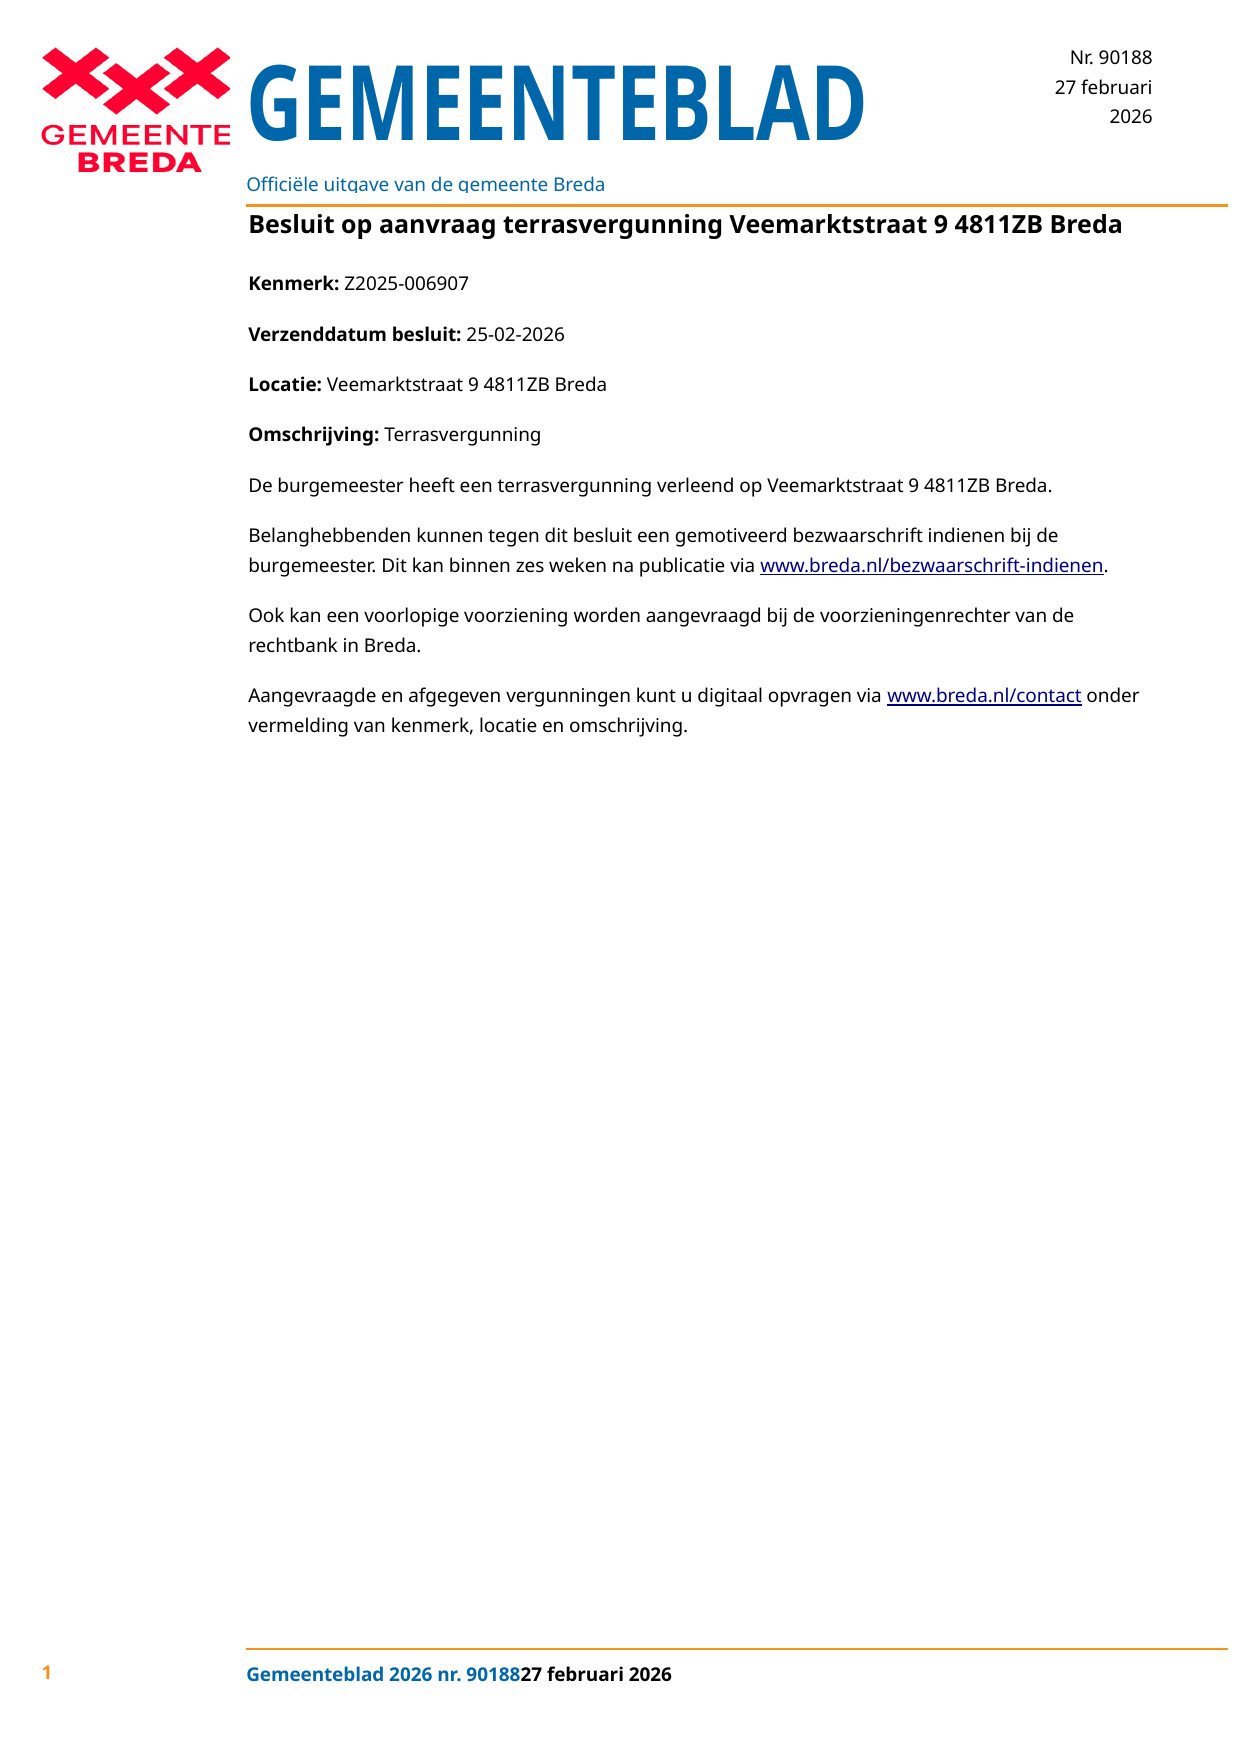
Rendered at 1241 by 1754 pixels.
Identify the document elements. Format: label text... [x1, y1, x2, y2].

text Ook kan een voorlopige voorziening worden aangevraagd bij de voorzieningenrechter van de rechtbank in Breda. [248, 602, 1152, 658]
text Kenmerk: Z2025-006907 [248, 270, 1152, 296]
text Verzenddatum besluit: 25-02-2026 [248, 321, 1152, 346]
picture [41, 47, 231, 172]
text Omschrijving: Terrasvergunning [248, 422, 1152, 447]
text Belanghebbenden kunnen tegen dit besluit een gemotiveerd bezwaarschrift indienen bij de burgemeester. Dit kan binnen zes weken na publicatie via www.breda.nl/bezwaarschrift-indienen. [248, 522, 1152, 578]
text Aangevraagde en afgegeven vergunningen kunt u digitaal opvragen via www.breda.nl/contact onder vermelding van kenmerk, locatie en omschrijving. [248, 682, 1152, 738]
text Locatie: Veemarktstraat 9 4811ZB Breda [248, 371, 1152, 397]
text Besluit op aanvraag terrasvergunning Veemarktstraat 9 4811ZB Breda [248, 207, 1152, 241]
text De burgemeester heeft een terrasvergunning verleend op Veemarktstraat 9 4811ZB Breda. [248, 472, 1152, 498]
